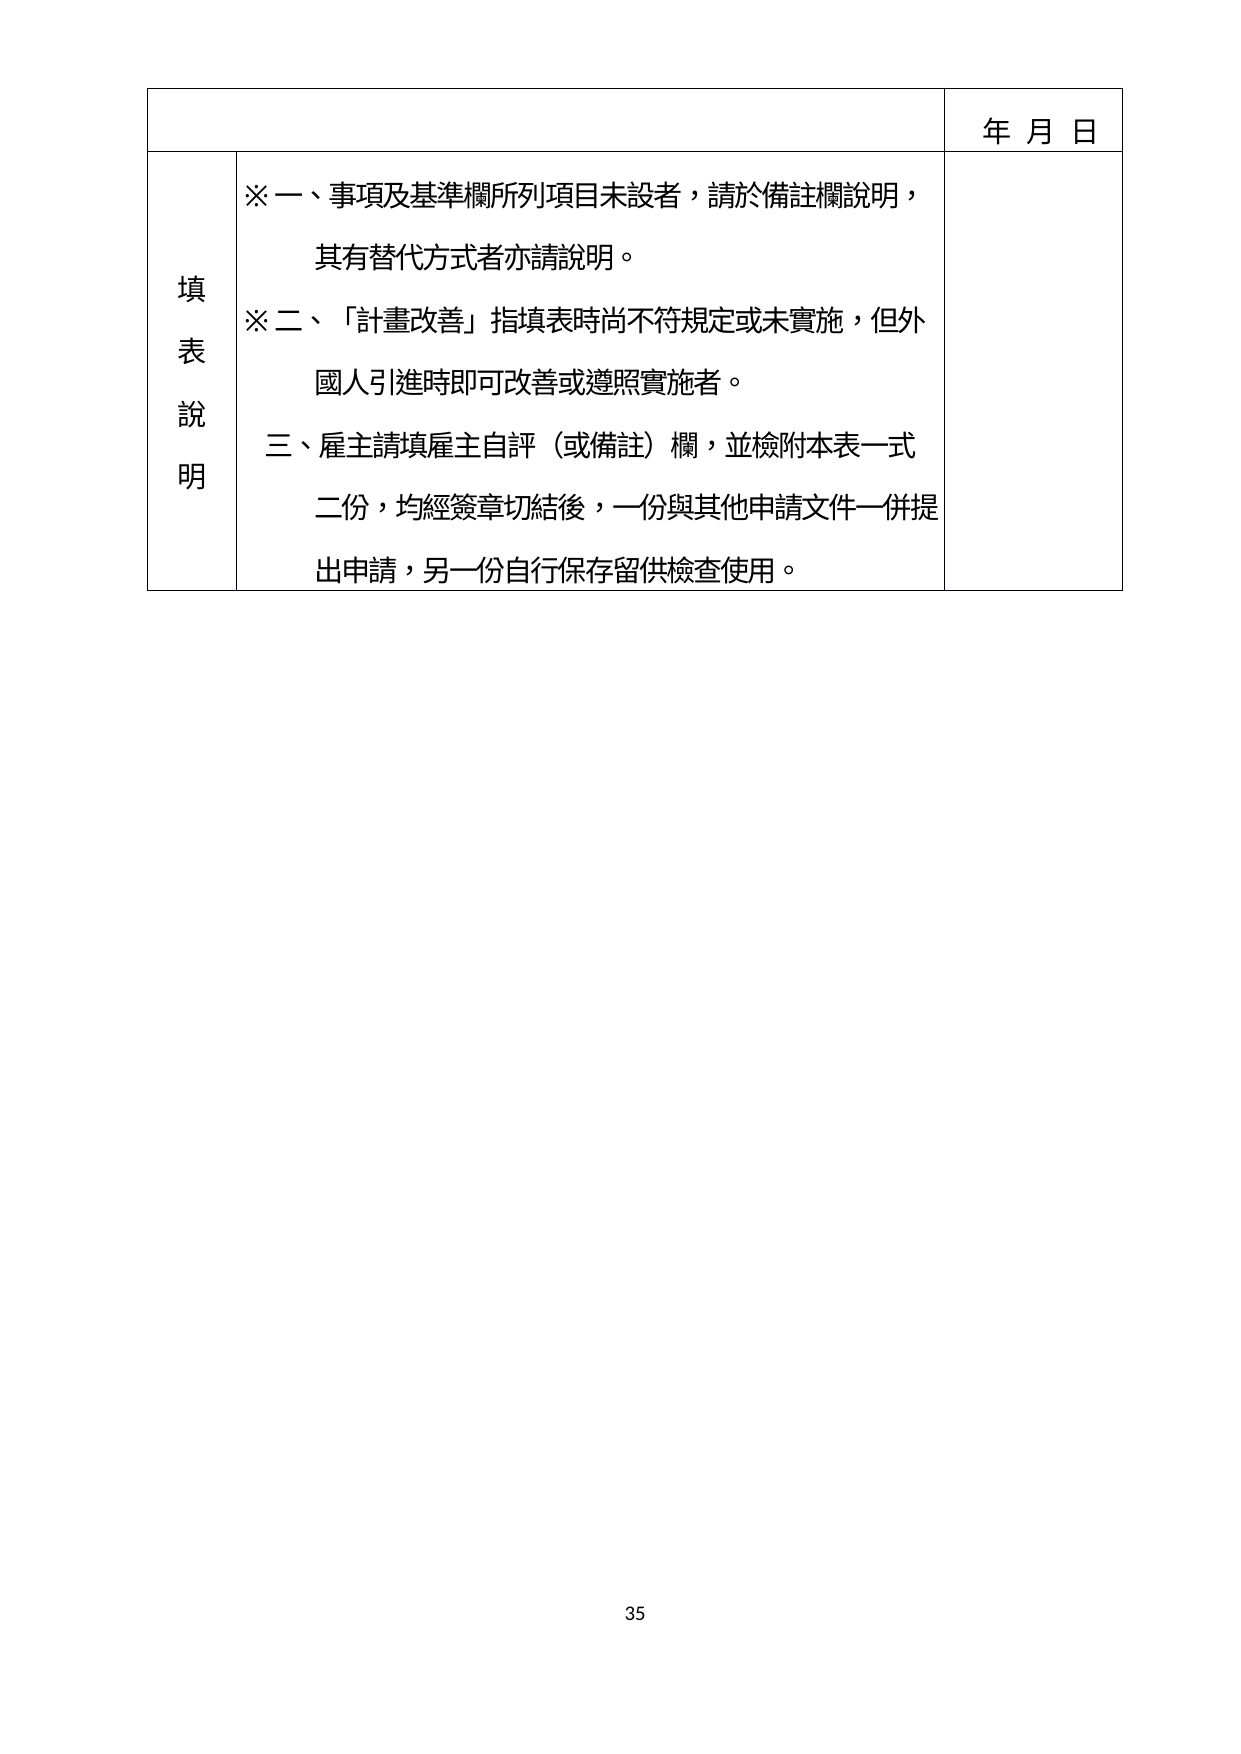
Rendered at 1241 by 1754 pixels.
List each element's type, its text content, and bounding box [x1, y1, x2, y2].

table_cell 填 表 說 明 [148, 152, 236, 589]
table_cell [945, 152, 1122, 589]
table_cell ※一、事項及基準欄所列項目未設者，請於備註欄說明，其有替代方式者亦請說明。 ※二、「計畫改善」指填表時尚不符規定或未實施，但外國人引進時即可改善或遵照實施者。 三、雇主請填雇主自評（或備註）欄，並檢附本表一式二份，均經簽章切結後，一份與其他申請文件一併提出申請，另一份自行保存留供檢查使用。 [237, 152, 944, 589]
table_cell 年 月 日 [945, 89, 1122, 151]
table_cell [148, 89, 944, 151]
